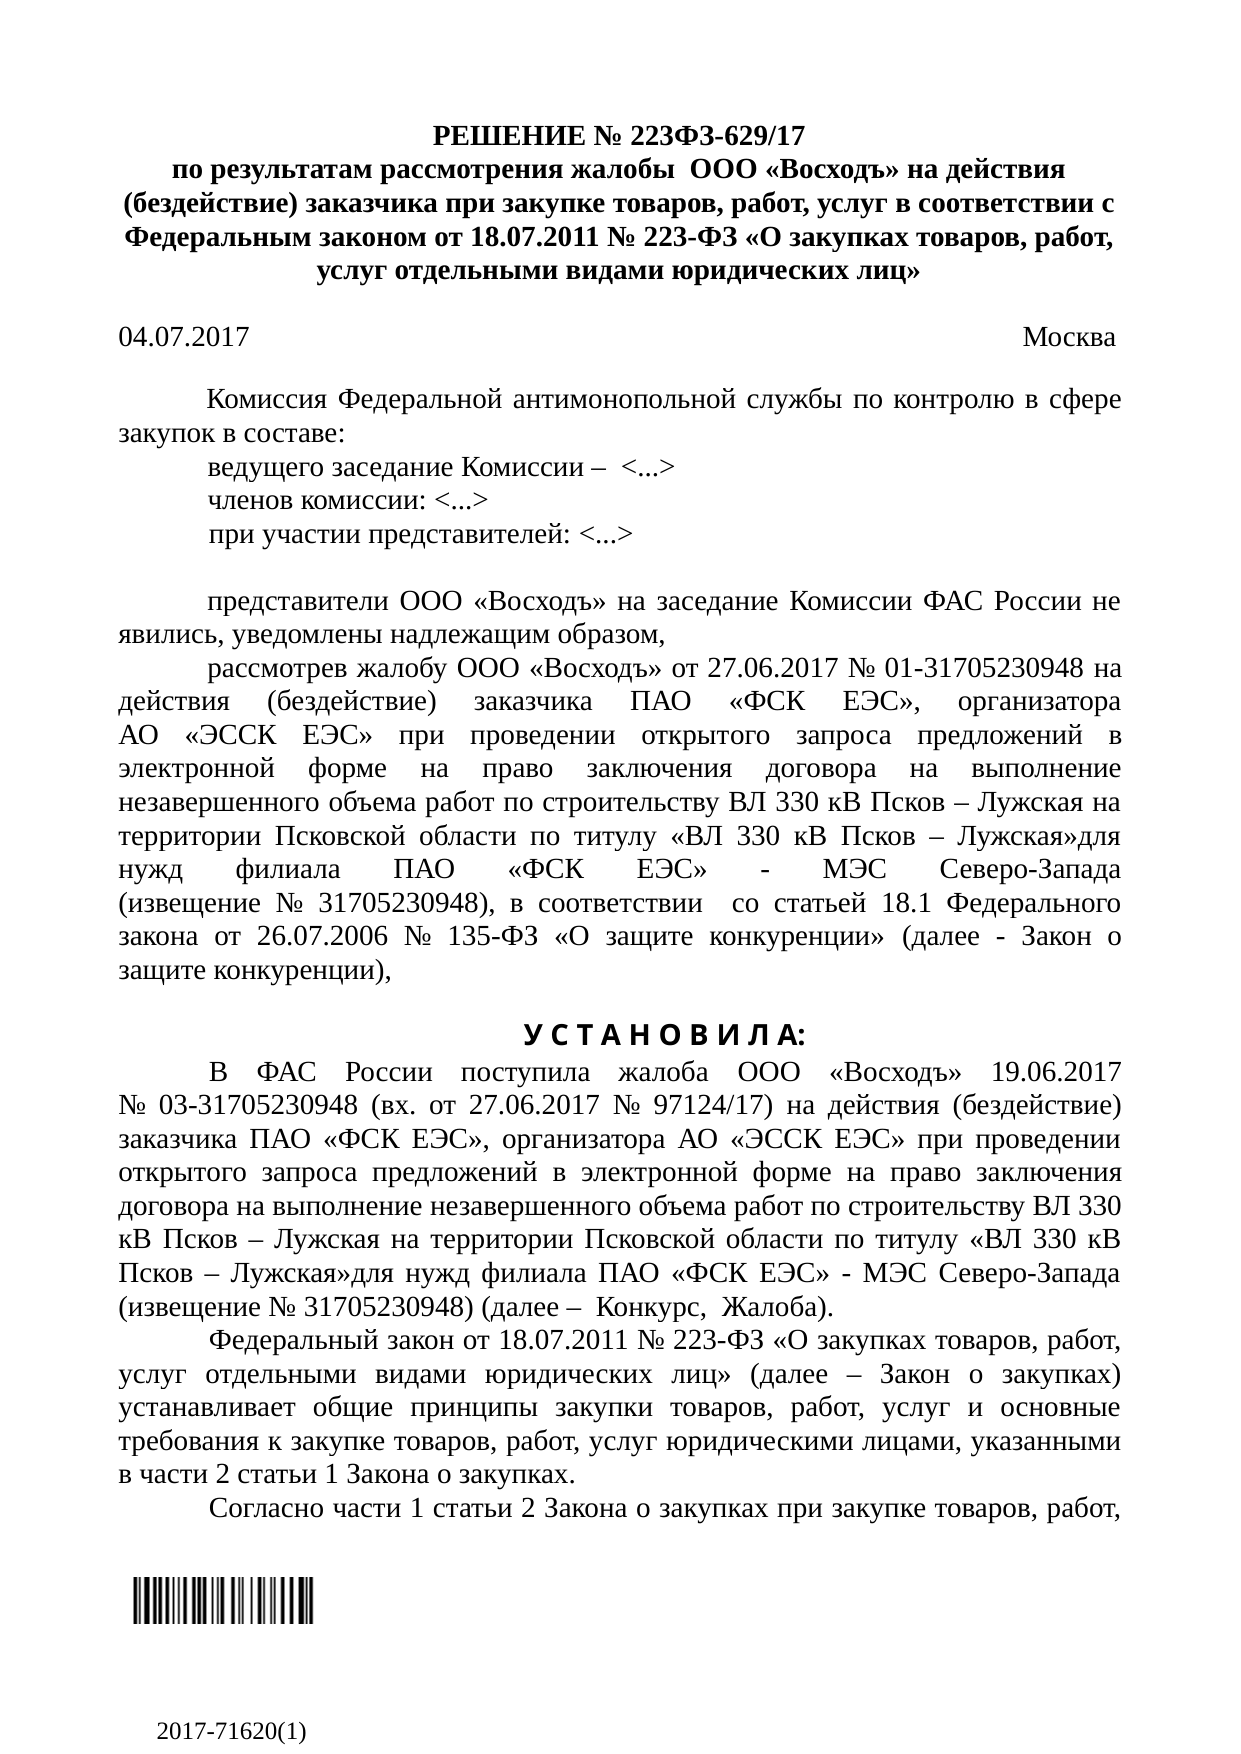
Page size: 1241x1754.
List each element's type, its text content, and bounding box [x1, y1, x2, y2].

text У С Т А Н О В И Л А: [118, 1014, 1122, 1054]
text по результатам рассмотрения жалобы ООО «Восходъ» на действия (бездействие) заказчика при закупке товаров, работ, услуг в соответствии с Федеральным законом от 18.07.2011 № 223-ФЗ «О закупках товаров, работ, услуг отдельными видами юридических лиц» [118, 152, 1119, 286]
text Согласно части 1 статьи 2 Закона о закупках при закупке товаров, работ, [118, 1490, 1122, 1523]
text В ФАС России поступила жалоба ООО «Восходъ» 19.06.2017 № 03-31705230948 (вх. от 27.06.2017 № 97124/17) на действия (бездействие) заказчика ПАО «ФСК ЕЭС», организатора АО «ЭССК ЕЭС» при проведении открытого запроса предложений в электронной форме на право заключения договора на выполнение незавершенного объема работ по строительству ВЛ 330 кВ Псков – Лужская на территории Псковской области по титулу «ВЛ 330 кВ Псков – Лужская»для нужд филиала ПАО «ФСК ЕЭС» - МЭС Северо-Запада (извещение № 31705230948) (далее – Конкурс, Жалоба). [118, 1054, 1122, 1322]
text представители ООО «Восходъ» на заседание Комиссии ФАС России не явились, уведомлены надлежащим образом, [118, 583, 1122, 650]
text членов комиссии: <...> [118, 482, 1122, 516]
text ведущего заседание Комиссии – <...> [118, 449, 1122, 482]
text рассмотрев жалобу ООО «Восходъ» от 27.06.2017 № 01-31705230948 на действия (бездействие) заказчика ПАО «ФСК ЕЭС», организатора АО «ЭССК ЕЭС» при проведении открытого запроса предложений в электронной форме на право заключения договора на выполнение незавершенного объема работ по строительству ВЛ 330 кВ Псков – Лужская на территории Псковской области по титулу «ВЛ 330 кВ Псков – Лужская»для нужд филиала ПАО «ФСК ЕЭС» - МЭС Северо-Запада (извещение № 31705230948), в соответствии со статьей 18.1 Федерального закона от 26.07.2006 № 135-ФЗ «О защите конкуренции» (далее - Закон о защите конкуренции), [118, 650, 1122, 985]
text при участии представителей: <...> [118, 516, 1122, 549]
text РЕШЕНИЕ № 223ФЗ-629/17 [118, 118, 1119, 152]
text Федеральный закон от 18.07.2011 № 223-ФЗ «О закупках товаров, работ, услуг отдельными видами юридических лиц» (далее – Закон о закупках) устанавливает общие принципы закупки товаров, работ, услуг и основные требования к закупке товаров, работ, услуг юридическими лицами, указанными в части 2 статьи 1 Закона о закупках. [118, 1322, 1122, 1490]
text 04.07.2017 Москва [118, 319, 1122, 353]
text Комиссия Федеральной антимонопольной службы по контролю в сфере закупок в составе: [118, 382, 1122, 449]
picture [118, 1577, 331, 1624]
